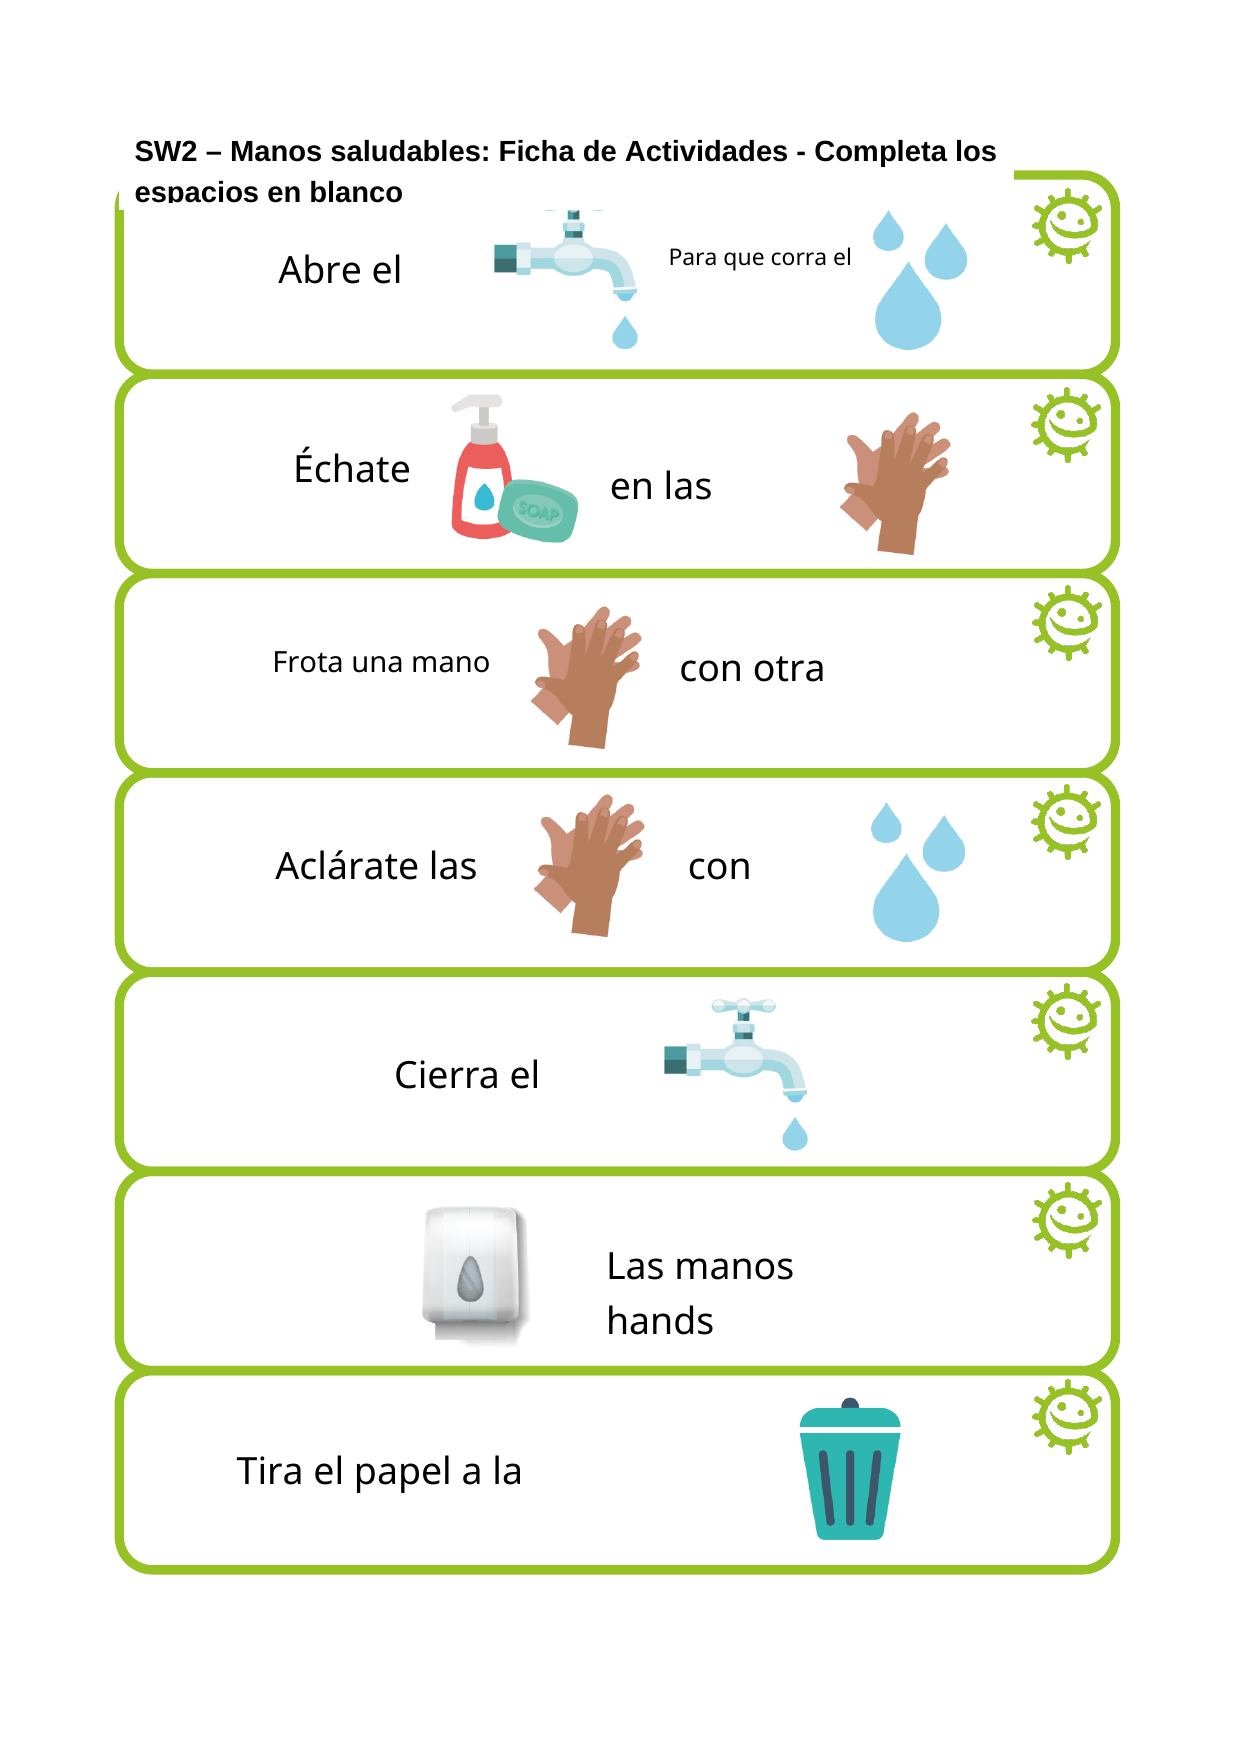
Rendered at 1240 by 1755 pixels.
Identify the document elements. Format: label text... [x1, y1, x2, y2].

subtitle SW2 – Manos saludables: Ficha de Actividades - Completa los espacios en blanco [134, 123, 999, 167]
